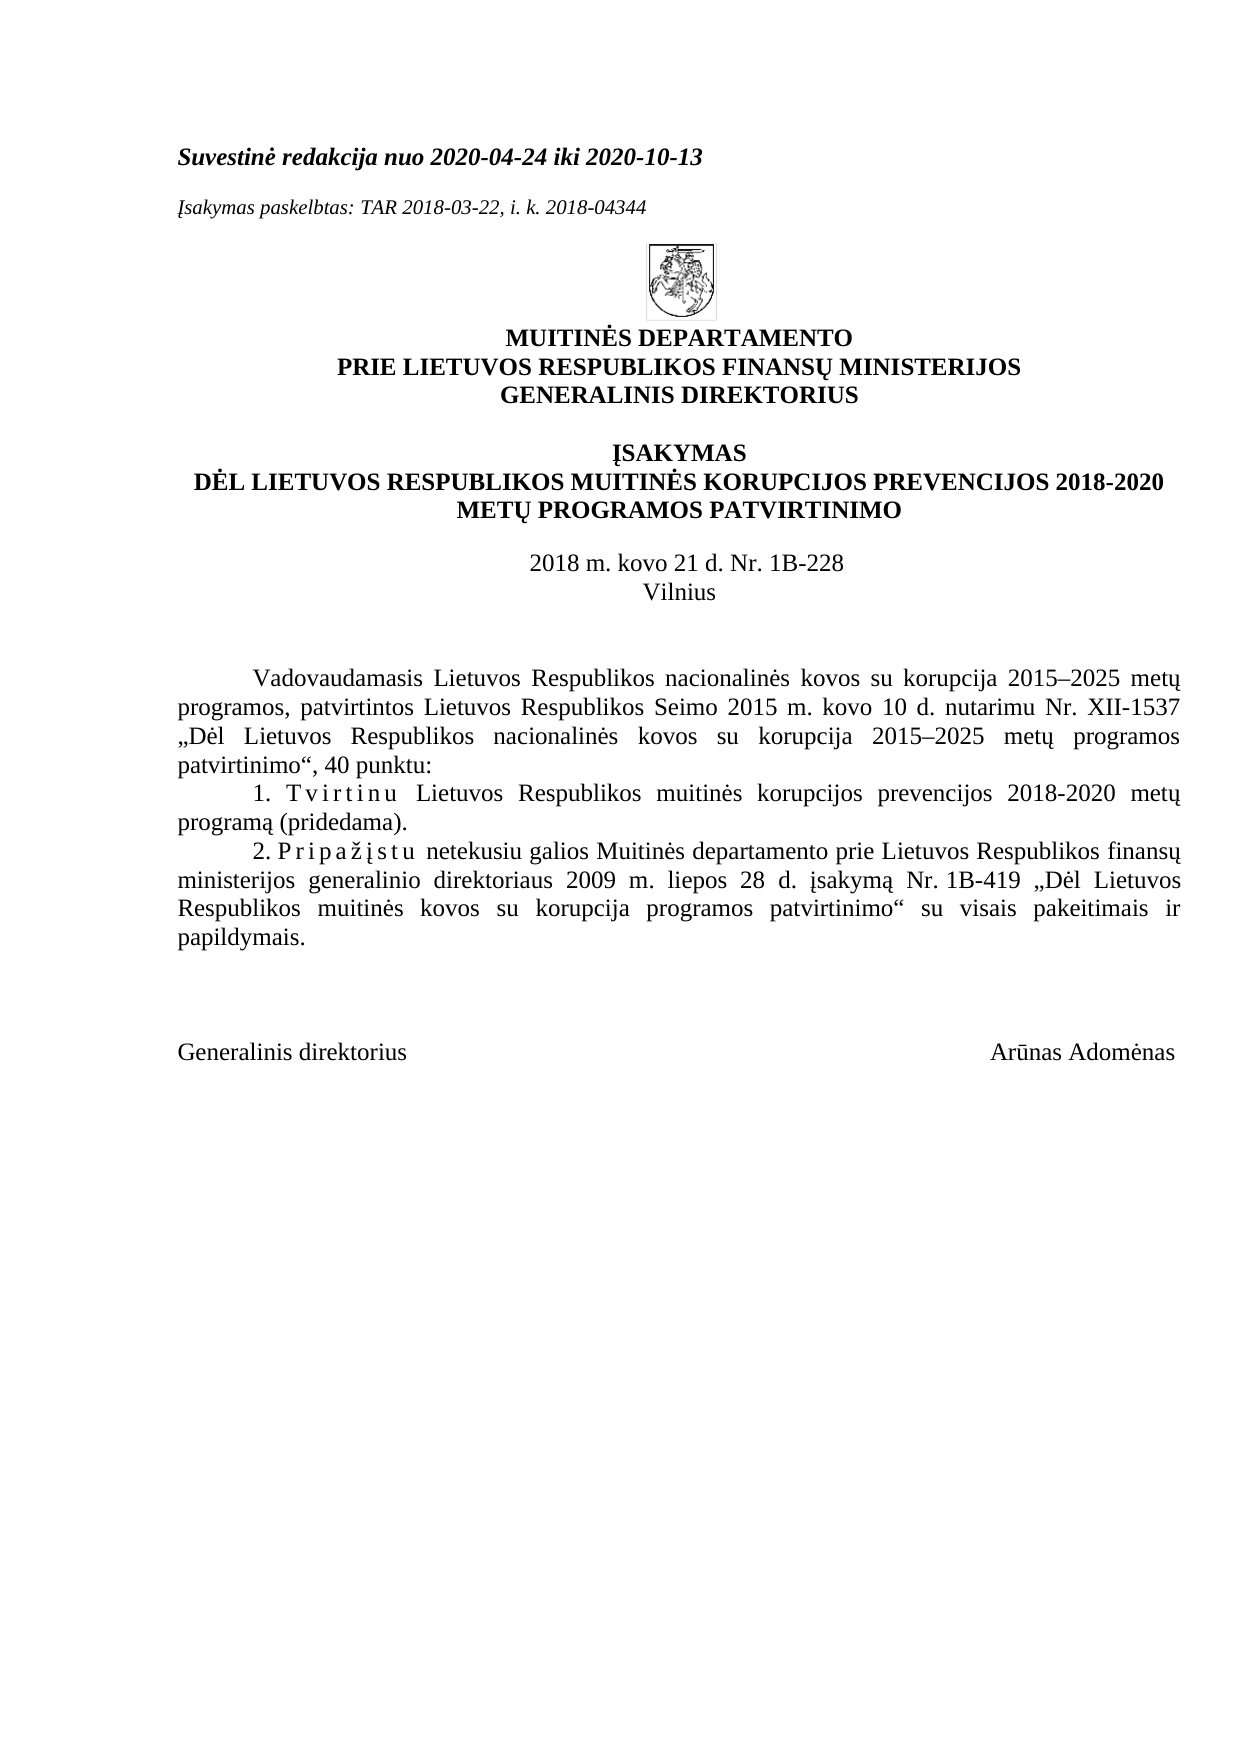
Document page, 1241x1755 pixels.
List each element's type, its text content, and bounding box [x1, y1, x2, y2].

text Suvestinė redakcija nuo 2020-04-24 iki 2020-10-13 [177, 142, 1181, 171]
text Generalinis direktorius Arūnas Adomėnas [177, 1037, 1181, 1066]
text GENERALINIS DIREKTORIUS [177, 381, 1181, 409]
text 1. Tvirtinu Lietuvos Respublikos muitinės korupcijos prevencijos 2018-2020 metų programą (pridedama). [177, 778, 1181, 836]
text DĖL LIETUVOS RESPUBLIKOS MUITINĖS KORUPCIJOS PREVENCIJOS 2018-2020 METŲ PROGRAMOS PATVIRTINIMO [177, 467, 1181, 524]
text MUITINĖS DEPARTAMENTO [177, 323, 1181, 352]
text ĮSAKYMAS [177, 438, 1181, 467]
text Įsakymas paskelbtas: TAR 2018-03-22, i. k. 2018-04344 [177, 195, 1181, 219]
text Vadovaudamasis Lietuvos Respublikos nacionalinės kovos su korupcija 2015–2025 metų programos, patvirtintos Lietuvos Respublikos Seimo 2015 m. kovo 10 d. nutarimu Nr. XII-1537 „Dėl Lietuvos Respublikos nacionalinės kovos su korupcija 2015–2025 metų programos patvirtinimo“, 40 punktu: [177, 663, 1181, 778]
text Vilnius [177, 577, 1181, 606]
text 2018 m. kovo 21 d. Nr. 1B-228 [192, 548, 1181, 577]
text 2. Pripažįstu netekusiu galios Muitinės departamento prie Lietuvos Respublikos finansų ministerijos generalinio direktoriaus 2009 m. liepos 28 d. įsakymą Nr. 1B-419 „Dėl Lietuvos Respublikos muitinės kovos su korupcija programos patvirtinimo“ su visais pakeitimais ir papildymais. [177, 836, 1181, 951]
text PRIE LIETUVOS RESPUBLIKOS FINANSŲ MINISTERIJOS [177, 352, 1181, 381]
